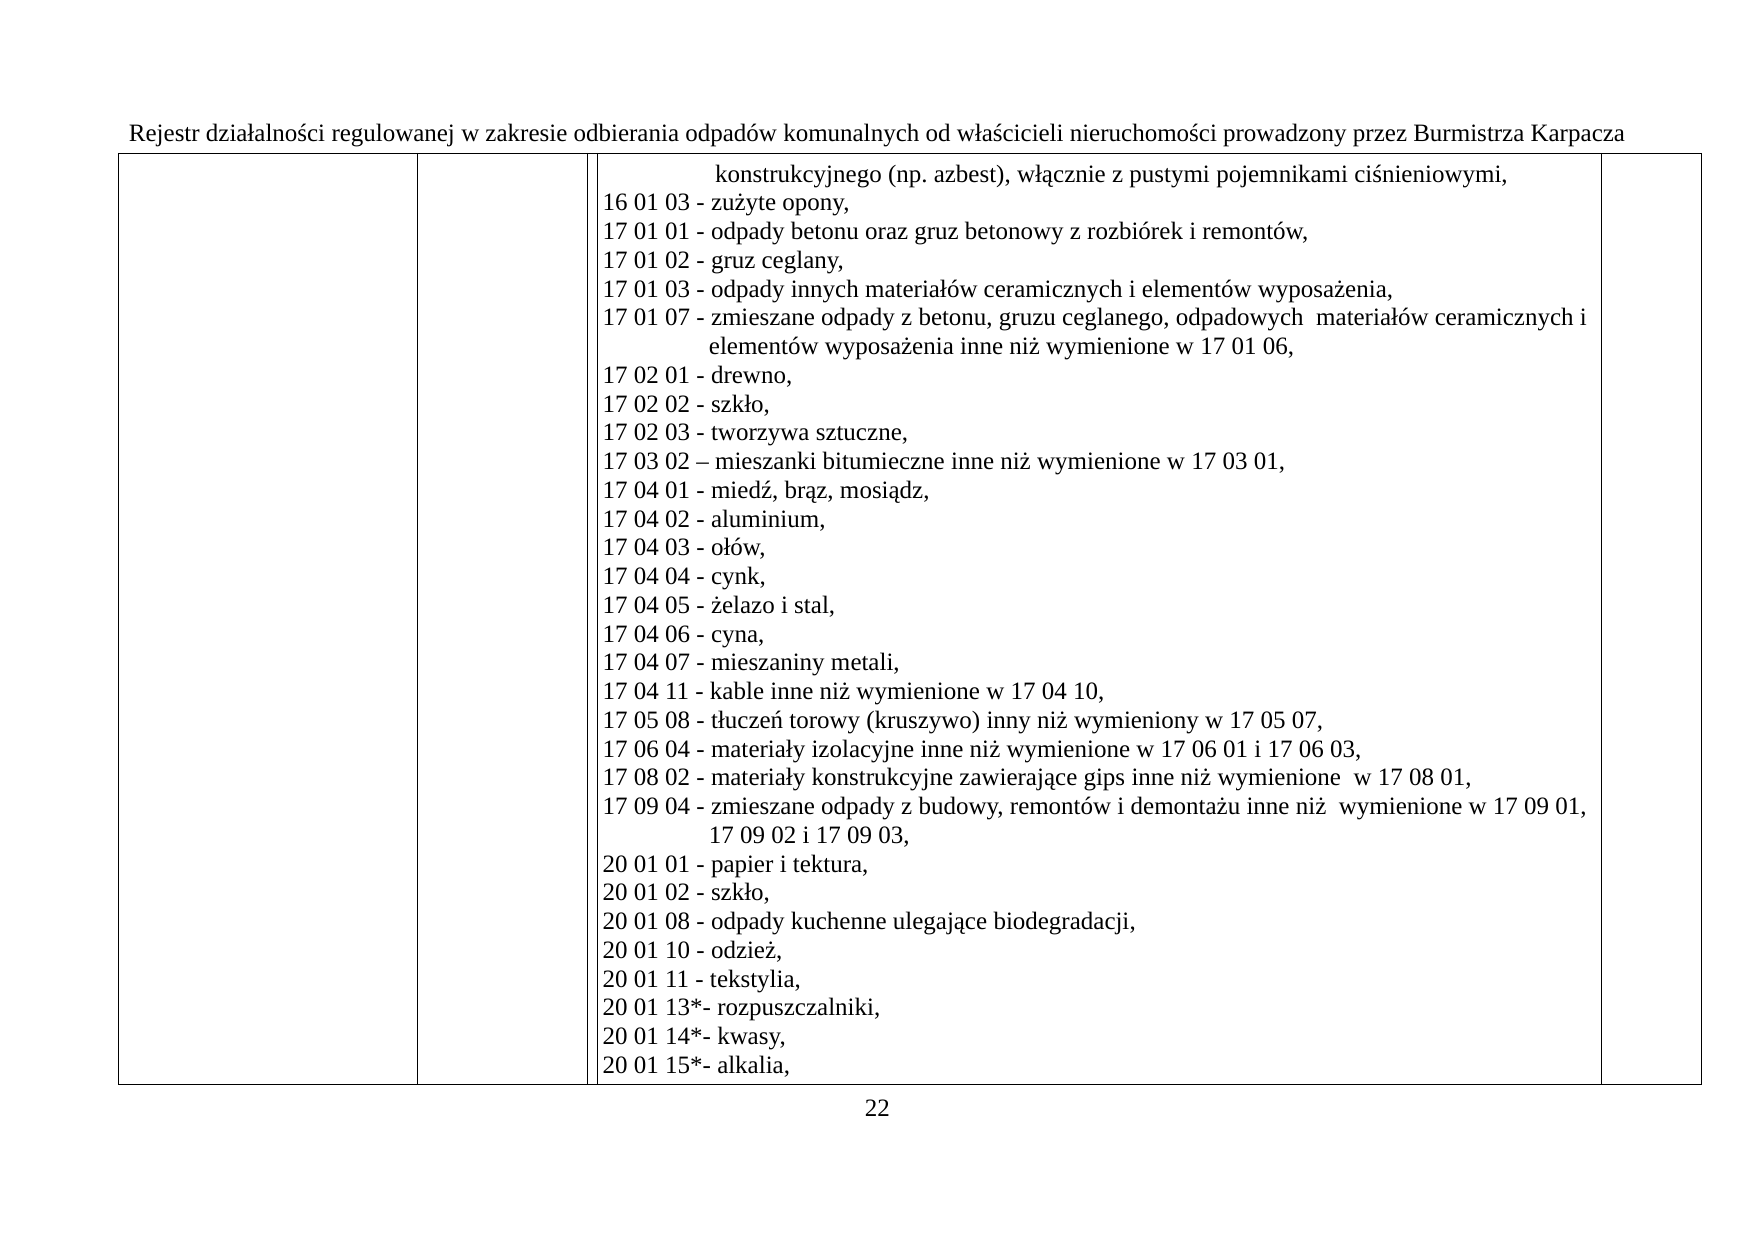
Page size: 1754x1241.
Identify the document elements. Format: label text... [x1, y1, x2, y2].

table_cell [588, 154, 597, 1084]
table_cell [418, 154, 587, 1084]
table_cell konstrukcyjnego (np. azbest), włącznie z pustymi pojemnikami ciśnieniowymi, 16 01 03 - zużyte opony, 17 01 01 - odpady betonu oraz gruz betonowy z rozbiórek i remontów, 17 01 02 - gruz ceglany, 17 01 03 - odpady innych materiałów ceramicznych i elementów wyposażenia, 17 01 07 - zmieszane odpady z betonu, gruzu ceglanego, odpadowych materiałów ceramicznych i elementów wyposażenia inne niż wymienione w 17 01 06, 17 02 01 - drewno, 17 02 02 - szkło, 17 02 03 - tworzywa sztuczne, 17 03 02 – mieszanki bitumieczne inne niż wymienione w 17 03 01, 17 04 01 - miedź, brąz, mosiądz, 17 04 02 - aluminium, 17 04 03 - ołów, 17 04 04 - cynk, 17 04 05 - żelazo i stal, 17 04 06 - cyna, 17 04 07 - mieszaniny metali, 17 04 11 - kable inne niż wymienione w 17 04 10, 17 05 08 - tłuczeń torowy (kruszywo) inny niż wymieniony w 17 05 07, 17 06 04 - materiały izolacyjne inne niż wymienione w 17 06 01 i 17 06 03, 17 08 02 - materiały konstrukcyjne zawierające gips inne niż wymienione w 17 08 01, 17 09 04 - zmieszane odpady z budowy, remontów i demontażu inne niż wymienione w 17 09 01, 17 09 02 i 17 09 03, 20 01 01 - papier i tektura, 20 01 02 - szkło, 20 01 08 - odpady kuchenne ulegające biodegradacji, 20 01 10 - odzież, 20 01 11 - tekstylia, 20 01 13*- rozpuszczalniki, 20 01 14*- kwasy, 20 01 15*- alkalia, [598, 154, 1601, 1084]
table_cell [1602, 154, 1701, 1084]
table_cell [119, 154, 417, 1084]
